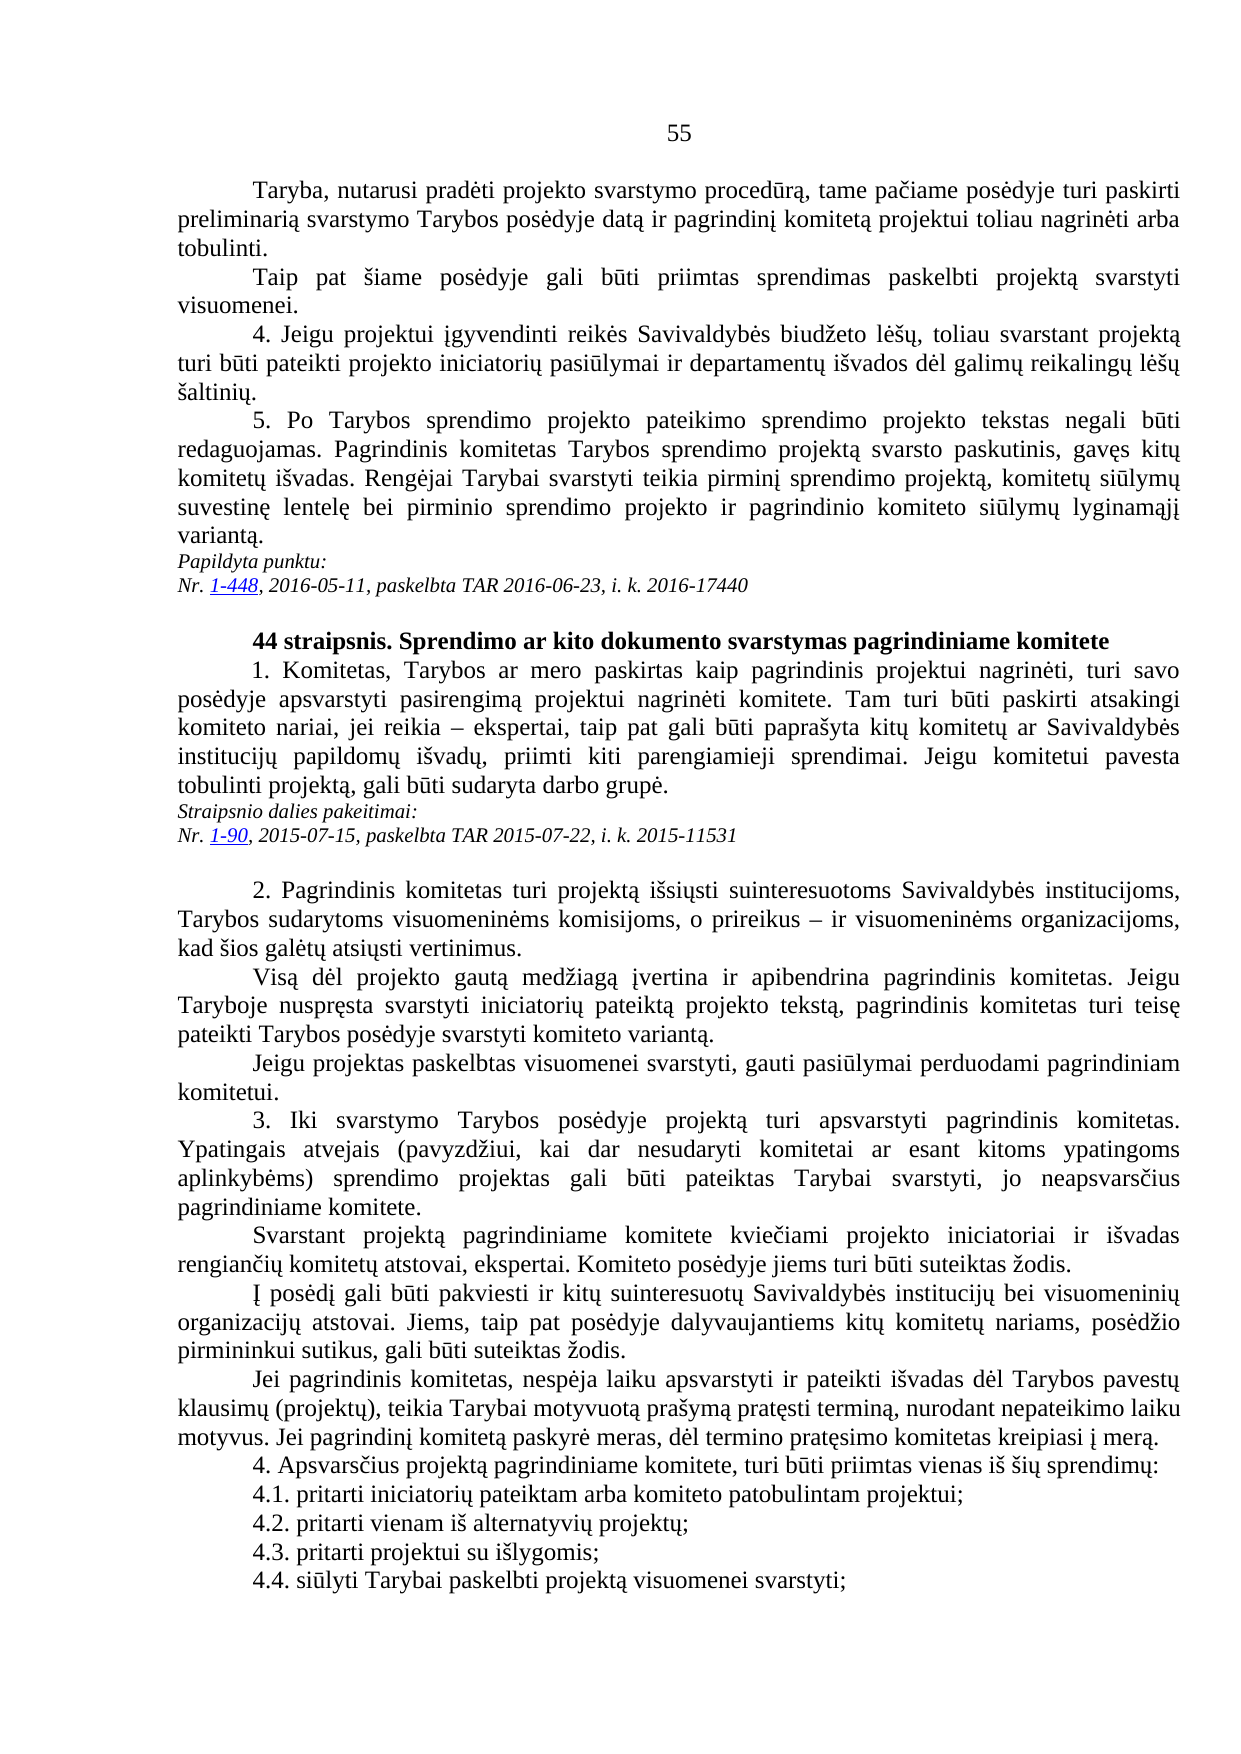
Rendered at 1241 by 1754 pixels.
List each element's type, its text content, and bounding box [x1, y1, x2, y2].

text Svarstant projektą pagrindiniame komitete kviečiami projekto iniciatoriai ir išvadas rengiančių komitetų atstovai, ekspertai. Komiteto posėdyje jiems turi būti suteiktas žodis. [177, 1221, 1181, 1278]
text 4. Jeigu projektui įgyvendinti reikės Savivaldybės biudžeto lėšų, toliau svarstant projektą turi būti pateikti projekto iniciatorių pasiūlymai ir departamentų išvados dėl galimų reikalingų lėšų šaltinių. [177, 319, 1181, 406]
text 4. Apsvarsčius projektą pagrindiniame komitete, turi būti priimtas vienas iš šių sprendimų: [177, 1451, 1181, 1479]
text 3. Iki svarstymo Tarybos posėdyje projektą turi apsvarstyti pagrindinis komitetas. Ypatingais atvejais (pavyzdžiui, kai dar nesudaryti komitetai ar esant kitoms ypatingoms aplinkybėms) sprendimo projektas gali būti pateiktas Tarybai svarstyti, jo neapsvarsčius pagrindiniame komitete. [177, 1106, 1181, 1221]
text Visą dėl projekto gautą medžiagą įvertina ir apibendrina pagrindinis komitetas. Jeigu Taryboje nuspręsta svarstyti iniciatorių pateiktą projekto tekstą, pagrindinis komitetas turi teisę pateikti Tarybos posėdyje svarstyti komiteto variantą. [177, 962, 1181, 1048]
text 2. Pagrindinis komitetas turi projektą išsiųsti suinteresuotoms Savivaldybės institucijoms, Tarybos sudarytoms visuomeninėms komisijoms, o prireikus – ir visuomeninėms organizacijoms, kad šios galėtų atsiųsti vertinimus. [177, 876, 1181, 962]
text Jei pagrindinis komitetas, nespėja laiku apsvarstyti ir pateikti išvadas dėl Tarybos pavestų klausimų (projektų), teikia Tarybai motyvuotą prašymą pratęsti terminą, nurodant nepateikimo laiku motyvus. Jei pagrindinį komitetą paskyrė meras, dėl termino pratęsimo komitetas kreipiasi į merą. [177, 1364, 1181, 1451]
text 4.4. siūlyti Tarybai paskelbti projektą visuomenei svarstyti; [177, 1566, 1181, 1594]
text Papildyta punktu: [177, 549, 1181, 573]
text Taip pat šiame posėdyje gali būti priimtas sprendimas paskelbti projektą svarstyti visuomenei. [177, 262, 1181, 319]
text Jeigu projektas paskelbtas visuomenei svarstyti, gauti pasiūlymai perduodami pagrindiniam komitetui. [177, 1048, 1181, 1106]
text Taryba, nutarusi pradėti projekto svarstymo procedūrą, tame pačiame posėdyje turi paskirti preliminarią svarstymo Tarybos posėdyje datą ir pagrindinį komitetą projektui toliau nagrinėti arba tobulinti. [177, 176, 1181, 262]
text 5. Po Tarybos sprendimo projekto pateikimo sprendimo projekto tekstas negali būti redaguojamas. Pagrindinis komitetas Tarybos sprendimo projektą svarsto paskutinis, gavęs kitų komitetų išvadas. Rengėjai Tarybai svarstyti teikia pirminį sprendimo projektą, komitetų siūlymų suvestinę lentelę bei pirminio sprendimo projekto ir pagrindinio komiteto siūlymų lyginamąjį variantą. [177, 406, 1181, 549]
text Į posėdį gali būti pakviesti ir kitų suinteresuotų Savivaldybės institucijų bei visuomeninių organizacijų atstovai. Jiems, taip pat posėdyje dalyvaujantiems kitų komitetų nariams, posėdžio pirmininkui sutikus, gali būti suteiktas žodis. [177, 1278, 1181, 1364]
text 1. Komitetas, Tarybos ar mero paskirtas kaip pagrindinis projektui nagrinėti, turi savo posėdyje apsvarstyti pasirengimą projektui nagrinėti komitete. Tam turi būti paskirti atsakingi komiteto nariai, jei reikia – ekspertai, taip pat gali būti paprašyta kitų komitetų ar Savivaldybės institucijų papildomų išvadų, priimti kiti parengiamieji sprendimai. Jeigu komitetui pavesta tobulinti projektą, gali būti sudaryta darbo grupė. [177, 655, 1181, 799]
text 4.2. pritarti vienam iš alternatyvių projektų; [177, 1508, 1181, 1537]
text Nr. 1-90, 2015-07-15, paskelbta TAR 2015-07-22, i. k. 2015-11531 [177, 823, 1181, 847]
text 4.3. pritarti projektui su išlygomis; [177, 1537, 1181, 1566]
text 4.1. pritarti iniciatorių pateiktam arba komiteto patobulintam projektui; [177, 1479, 1181, 1508]
text 44 straipsnis. Sprendimo ar kito dokumento svarstymas pagrindiniame komitete [177, 626, 1181, 655]
text Straipsnio dalies pakeitimai: [177, 799, 1181, 823]
text Nr. 1-448, 2016-05-11, paskelbta TAR 2016-06-23, i. k. 2016-17440 [177, 573, 1181, 597]
